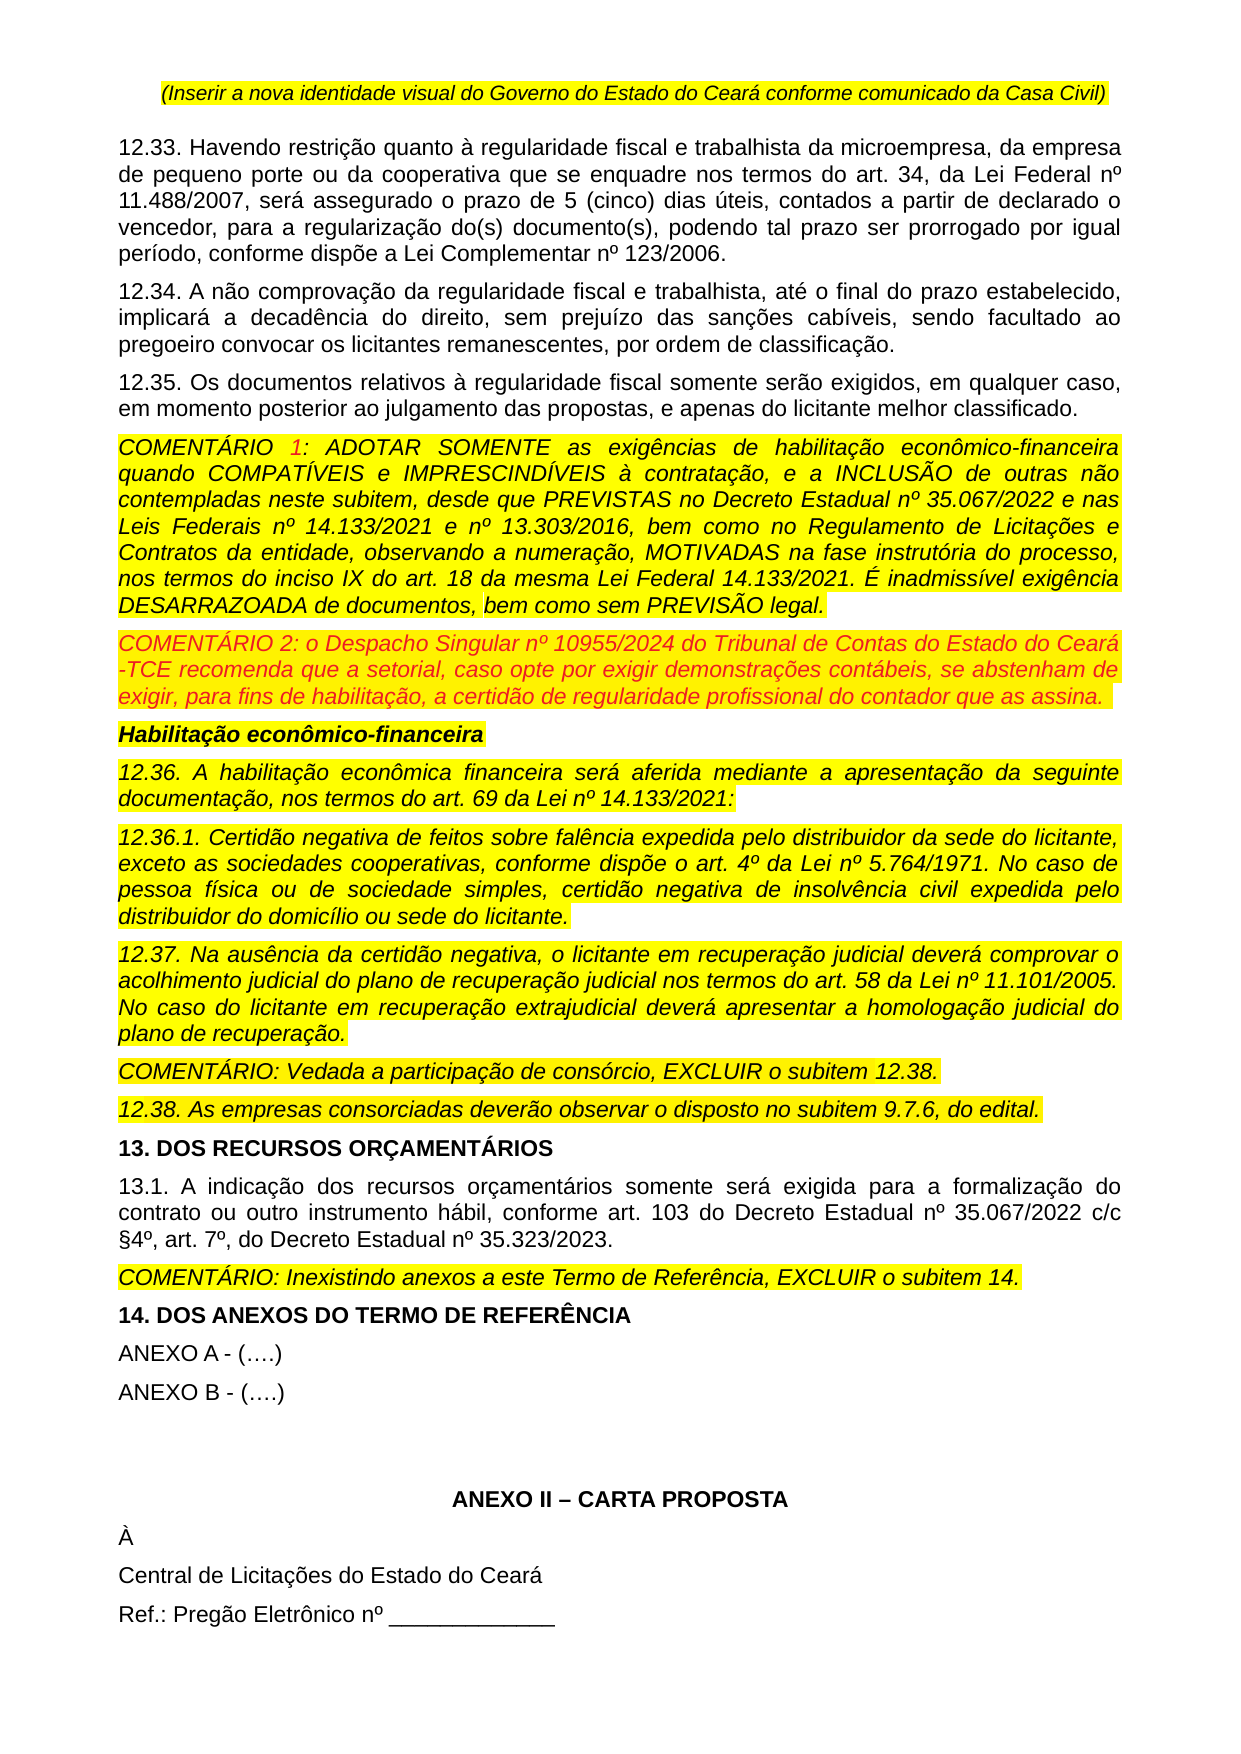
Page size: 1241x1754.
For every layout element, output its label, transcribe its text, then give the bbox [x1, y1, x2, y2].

text 13. DOS RECURSOS ORÇAMENTÁRIOS [118, 1135, 1122, 1161]
text Central de Licitações do Estado do Ceará [118, 1562, 1122, 1589]
text 12.34. A não comprovação da regularidade fiscal e trabalhista, até o final do prazo estabelecido, implicará a decadência do direito, sem prejuízo das sanções cabíveis, sendo facultado ao pregoeiro convocar os licitantes remanescentes, por ordem de classificação. [118, 278, 1122, 357]
text ANEXO II – CARTA PROPOSTA [118, 1486, 1122, 1512]
text ANEXO B - (….) [118, 1378, 1122, 1405]
text À [118, 1524, 1122, 1551]
text Habilitação econômico-financeira [118, 721, 1122, 747]
text Ref.: Pregão Eletrônico nº _____________ [118, 1601, 1122, 1627]
text COMENTÁRIO 1: ADOTAR SOMENTE as exigências de habilitação econômico-financeira quando COMPATÍVEIS e IMPRESCINDÍVEIS à contratação, e a INCLUSÃO de outras não contempladas neste subitem, desde que PREVISTAS no Decreto Estadual nº 35.067/2022 e nas Leis Federais nº 14.133/2021 e nº 13.303/2016, bem como no Regulamento de Licitações e Contratos da entidade, observando a numeração, MOTIVADAS na fase instrutória do processo, nos termos do inciso IX do art. 18 da mesma Lei Federal 14.133/2021. É inadmissível exigência DESARRAZOADA de documentos, bem como sem PREVISÃO legal. [118, 433, 1122, 618]
text 14. DOS ANEXOS DO TERMO DE REFERÊNCIA [118, 1302, 1122, 1328]
text COMENTÁRIO: Inexistindo anexos a este Termo de Referência, EXCLUIR o subitem 14. [118, 1264, 1122, 1290]
text 12.37. Na ausência da certidão negativa, o licitante em recuperação judicial deverá comprovar o acolhimento judicial do plano de recuperação judicial nos termos do art. 58 da Lei nº 11.101/2005. No caso do licitante em recuperação extrajudicial deverá apresentar a homologação judicial do plano de recuperação. [118, 941, 1122, 1046]
text 12.38. As empresas consorciadas deverão observar o disposto no subitem 9.7.6, do edital. [118, 1096, 1122, 1123]
text 12.36.1. Certidão negativa de feitos sobre falência expedida pelo distribuidor da sede do licitante, exceto as sociedades cooperativas, conforme dispõe o art. 4º da Lei nº 5.764/1971. No caso de pessoa física ou de sociedade simples, certidão negativa de insolvência civil expedida pelo distribuidor do domicílio ou sede do licitante. [118, 824, 1122, 929]
text 13.1. A indicação dos recursos orçamentários somente será exigida para a formalização do contrato ou outro instrumento hábil, conforme art. 103 do Decreto Estadual nº 35.067/2022 c/c §4º, art. 7º, do Decreto Estadual nº 35.323/2023. [118, 1173, 1122, 1252]
text 12.35. Os documentos relativos à regularidade fiscal somente serão exigidos, em qualquer caso, em momento posterior ao julgamento das propostas, e apenas do licitante melhor classificado. [118, 369, 1122, 422]
text 12.36. A habilitação econômica financeira será aferida mediante a apresentação da seguinte documentação, nos termos do art. 69 da Lei nº 14.133/2021: [118, 759, 1122, 812]
text ANEXO A - (….) [118, 1340, 1122, 1367]
text 12.33. Havendo restrição quanto à regularidade fiscal e trabalhista da microempresa, da empresa de pequeno porte ou da cooperativa que se enquadre nos termos do art. 34, da Lei Federal nº 11.488/2007, será assegurado o prazo de 5 (cinco) dias úteis, contados a partir de declarado o vencedor, para a regularização do(s) documento(s), podendo tal prazo ser prorrogado por igual período, conforme dispõe a Lei Complementar nº 123/2006. [118, 134, 1122, 266]
text COMENTÁRIO: Vedada a participação de consórcio, EXCLUIR o subitem 12.38. [118, 1058, 1122, 1084]
text COMENTÁRIO 2: o Despacho Singular nº 10955/2024 do Tribunal de Contas do Estado do Ceará -TCE recomenda que a setorial, caso opte por exigir demonstrações contábeis, se abstenham de exigir, para fins de habilitação, a certidão de regularidade profissional do contador que as assina. [118, 630, 1122, 709]
